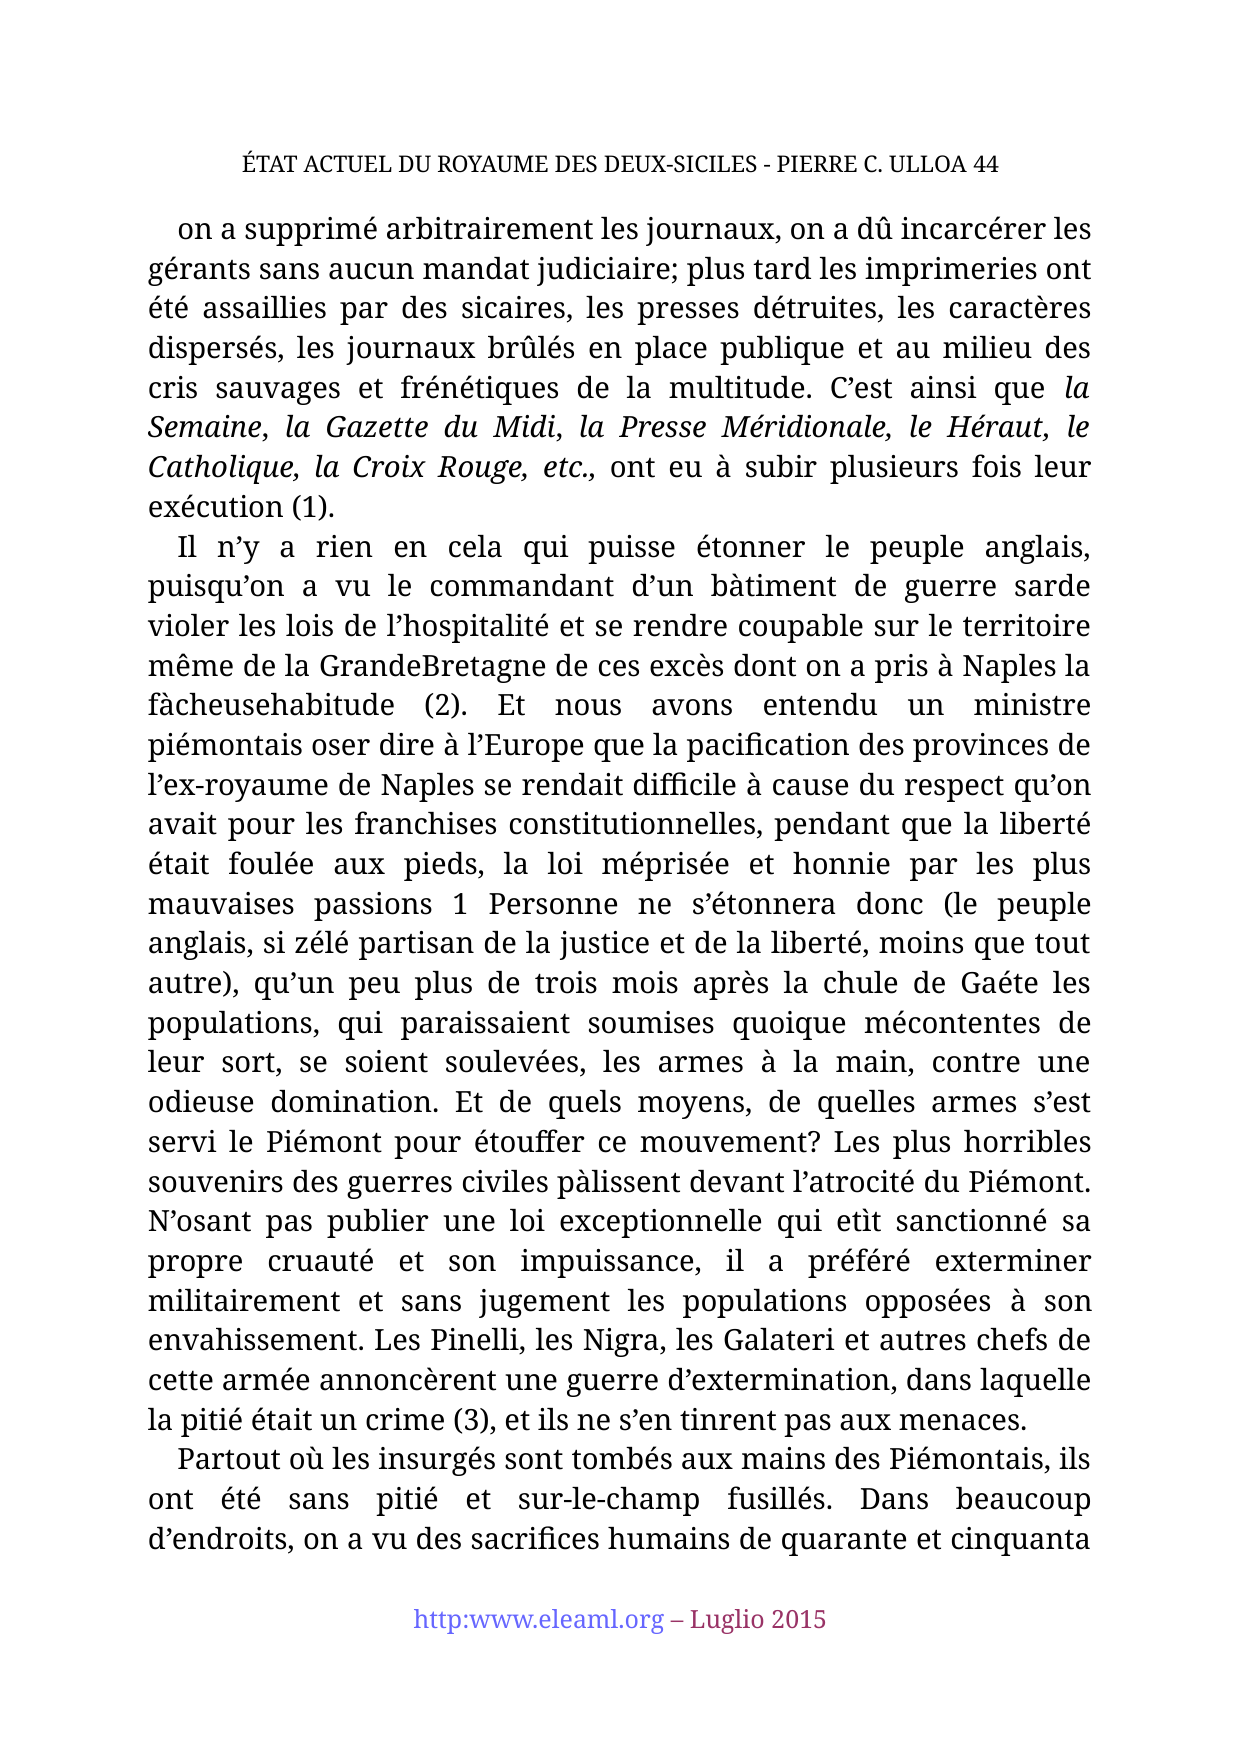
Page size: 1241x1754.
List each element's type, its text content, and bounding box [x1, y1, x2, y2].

text on a supprimé arbitrairement les journaux, on a dû incarcérer les gérants sans aucun mandat judiciaire; plus tard les imprimeries ont été assaillies par des sicaires, les presses détruites, les caractères dispersés, les journaux brûlés en place publique et au milieu des cris sauvages et frénétiques de la multitude. C’est ainsi que la Semaine, la Gazette du Midi, la Presse Méridionale, le Héraut, le Catholique, la Croix Rouge, etc., ont eu à subir plusieurs fois leur exécution (1). [148, 208, 1093, 526]
text Il n’y a rien en cela qui puisse étonner le peuple anglais, puisqu’on a vu le commandant d’un bàtiment de guerre sarde violer les lois de l’hospitalité et se rendre coupable sur le territoire même de la GrandeBretagne de ces excès dont on a pris à Naples la fàcheusehabitude (2). Et nous avons entendu un ministre piémontais oser dire à l’Europe que la pacification des provinces de l’ex-royaume de Naples se rendait difficile à cause du respect qu’on avait pour les franchises constitutionnelles, pendant que la liberté était foulée aux pieds, la loi méprisée et honnie par les plus mauvaises passions 1 Personne ne s’étonnera donc (le peuple anglais, si zélé partisan de la justice et de la liberté, moins que tout autre), qu’un peu plus de trois mois après la chule de Gaéte les populations, qui paraissaient soumises quoique mécontentes de leur sort, se soient soulevées, les armes à la main, contre une odieuse domination. Et de quels moyens, de quelles armes s’est servi le Piémont pour étouffer ce mouvement? Les plus horribles souvenirs des guerres civiles pàlissent devant l’atrocité du Piémont. N’osant pas publier une loi exceptionnelle qui etìt sanctionné sa propre cruauté et son impuissance, il a préféré exterminer militairement et sans jugement les populations opposées à son envahissement. Les Pinelli, les Nigra, les Galateri et autres chefs de cette armée annoncèrent une guerre d’extermination, dans laquelle la pitié était un crime (3), et ils ne s’en tinrent pas aux menaces. [148, 526, 1093, 1439]
text Partout où les insurgés sont tombés aux mains des Piémontais, ils ont été sans pitié et sur-le-champ fusillés. Dans beaucoup d’endroits, on a vu des sacrifices humains de quarante et cinquanta [148, 1439, 1093, 1558]
